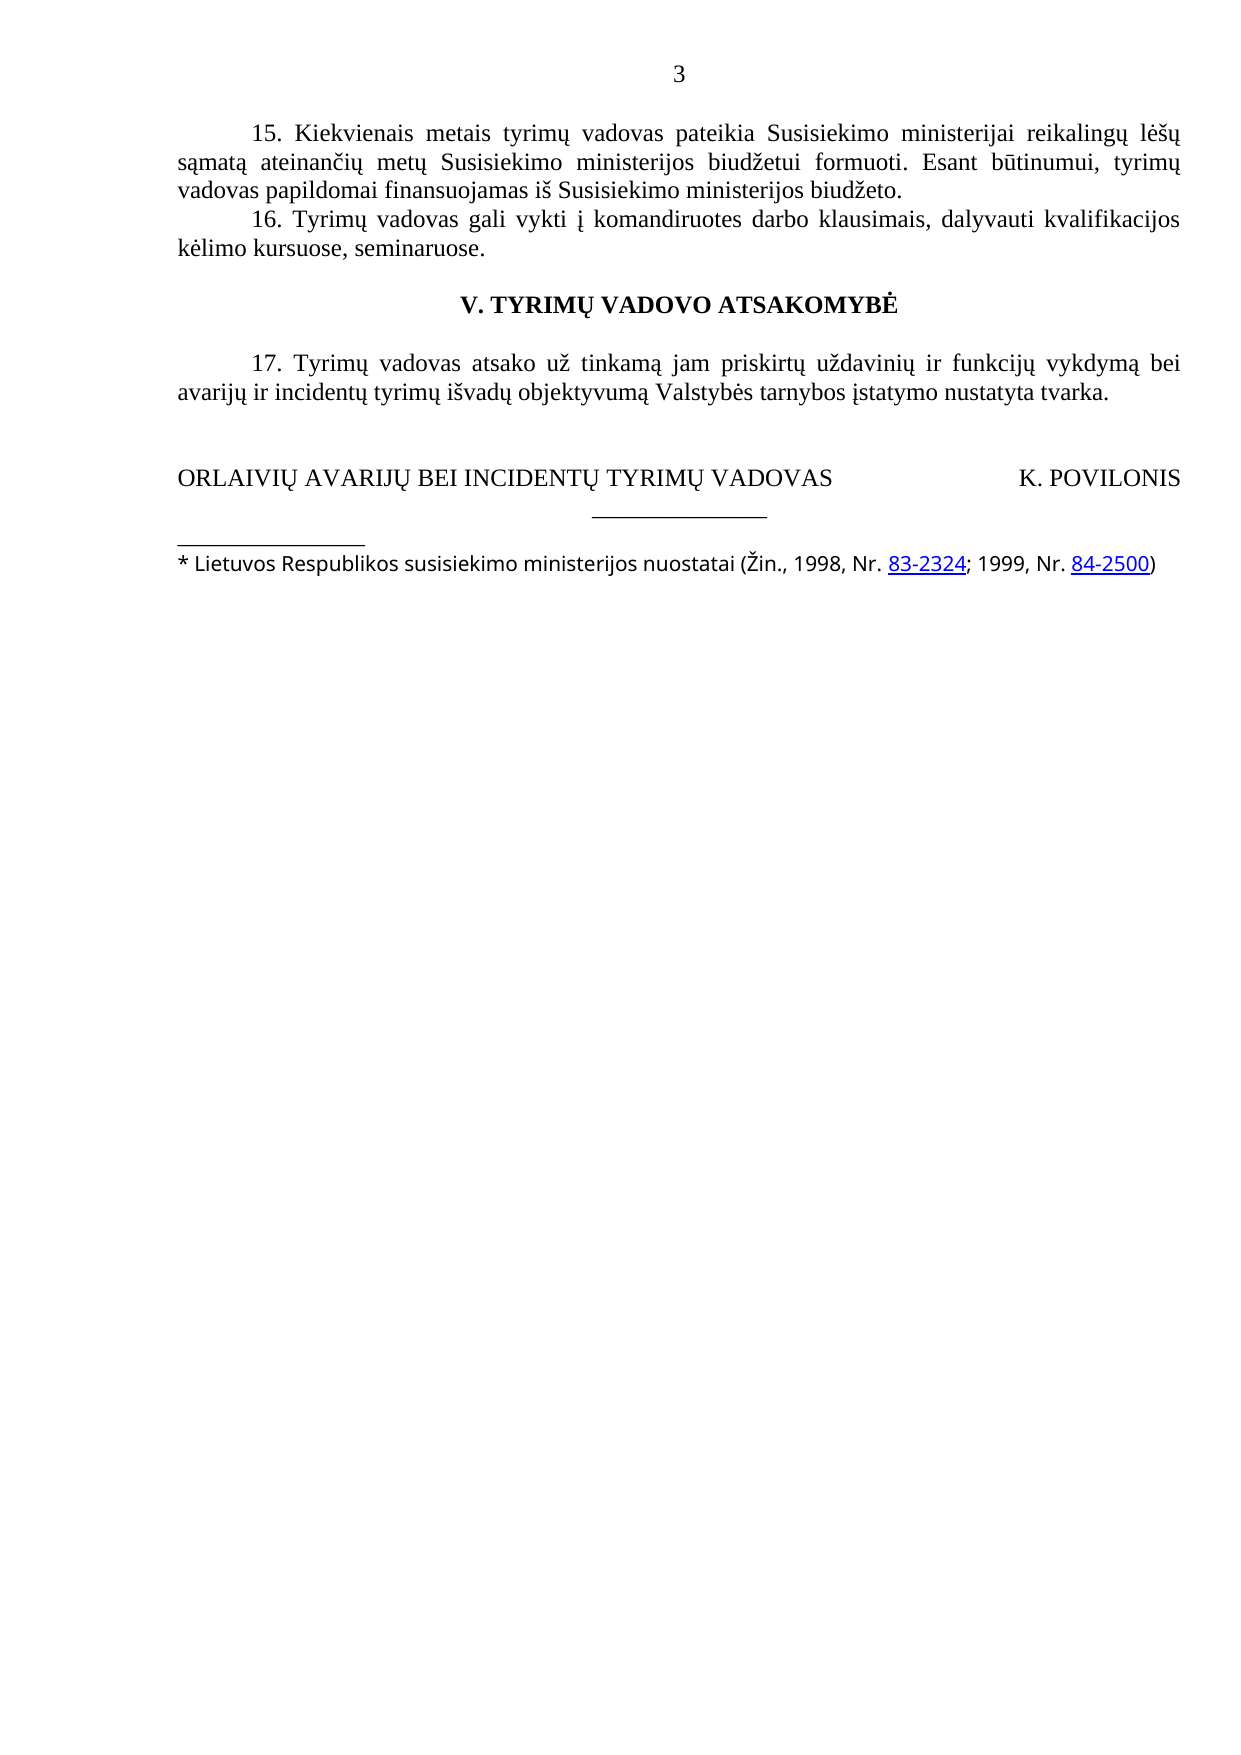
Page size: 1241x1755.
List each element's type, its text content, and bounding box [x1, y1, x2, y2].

text _______________ [177, 521, 1181, 549]
text 15. Kiekvienais metais tyrimų vadovas pateikia Susisiekimo ministerijai reikalingų lėšų sąmatą ateinančių metų Susisiekimo ministerijos biudžetui formuoti. Esant būtinumui, tyrimų vadovas papildomai finansuojamas iš Susisiekimo ministerijos biudžeto. [177, 118, 1181, 204]
text 16. Tyrimų vadovas gali vykti į komandiruotes darbo klausimais, dalyvauti kvalifikacijos kėlimo kursuose, seminaruose. [177, 204, 1181, 262]
text * Lietuvos Respublikos susisiekimo ministerijos nuostatai (Žin., 1998, Nr. 83-2324; 1999, Nr. 84-2500) [177, 549, 1181, 578]
text V. TYRIMŲ VADOVO ATSAKOMYBĖ [177, 291, 1181, 319]
text 17. Tyrimų vadovas atsako už tinkamą jam priskirtų uždavinių ir funkcijų vykdymą bei avarijų ir incidentų tyrimų išvadų objektyvumą Valstybės tarnybos įstatymo nustatyta tvarka. [177, 348, 1181, 406]
text ORLAIVIŲ AVARIJŲ BEI INCIDENTŲ TYRIMŲ VADOVAS K. POVILONIS [177, 463, 1181, 492]
text ______________ [177, 492, 1181, 521]
